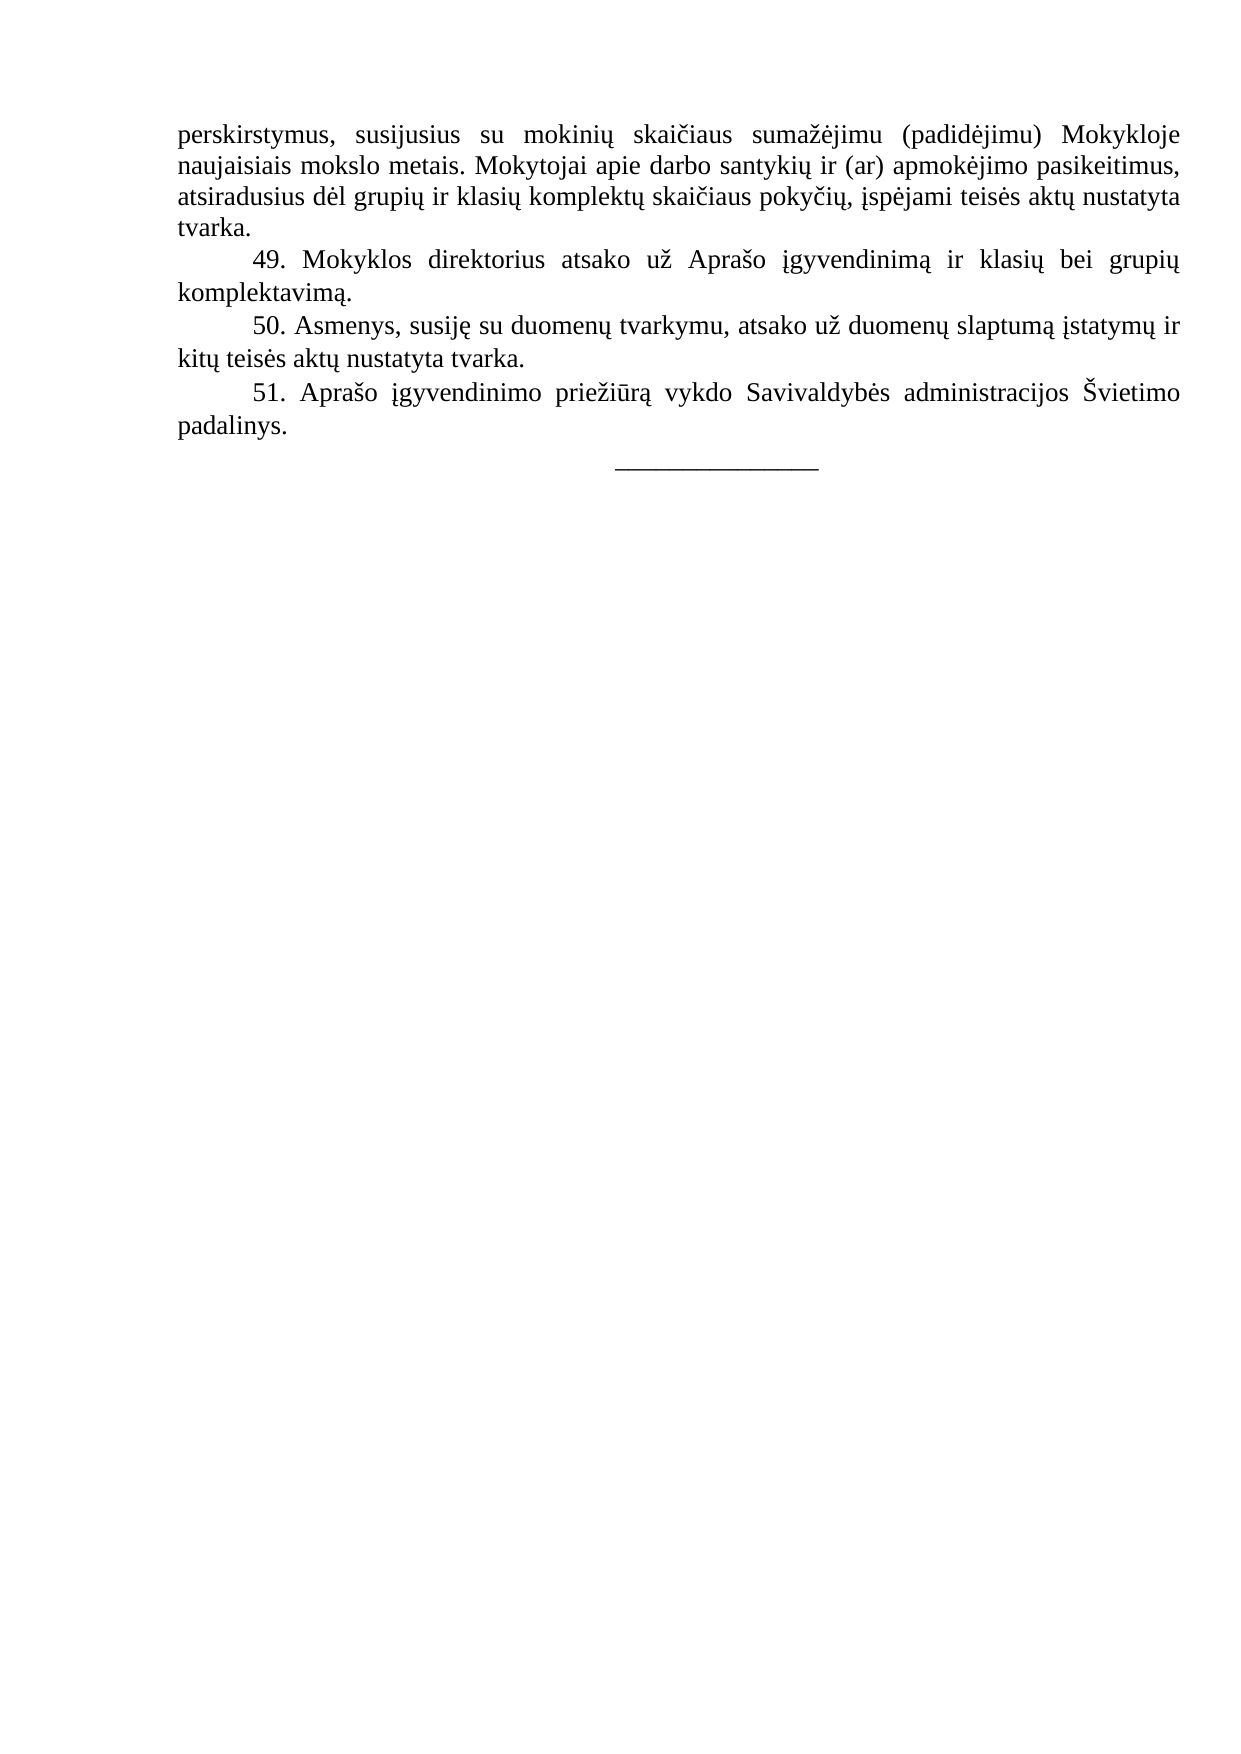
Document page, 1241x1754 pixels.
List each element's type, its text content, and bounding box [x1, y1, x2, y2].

text _______________ [177, 442, 1181, 473]
text perskirstymus, susijusius su mokinių skaičiaus sumažėjimu (padidėjimu) Mokykloje naujaisiais mokslo metais. Mokytojai apie darbo santykių ir (ar) apmokėjimo pasikeitimus, atsiradusius dėl grupių ir klasių komplektų skaičiaus pokyčių, įspėjami teisės aktų nustatyta tvarka. [177, 118, 1181, 243]
text 49. Mokyklos direktorius atsako už Aprašo įgyvendinimą ir klasių bei grupių komplektavimą. [177, 243, 1181, 307]
text 50. Asmenys, susiję su duomenų tvarkymu, atsako už duomenų slaptumą įstatymų ir kitų teisės aktų nustatyta tvarka. [177, 309, 1181, 373]
text 51. Aprašo įgyvendinimo priežiūrą vykdo Savivaldybės administracijos Švietimo padalinys. [177, 376, 1181, 440]
